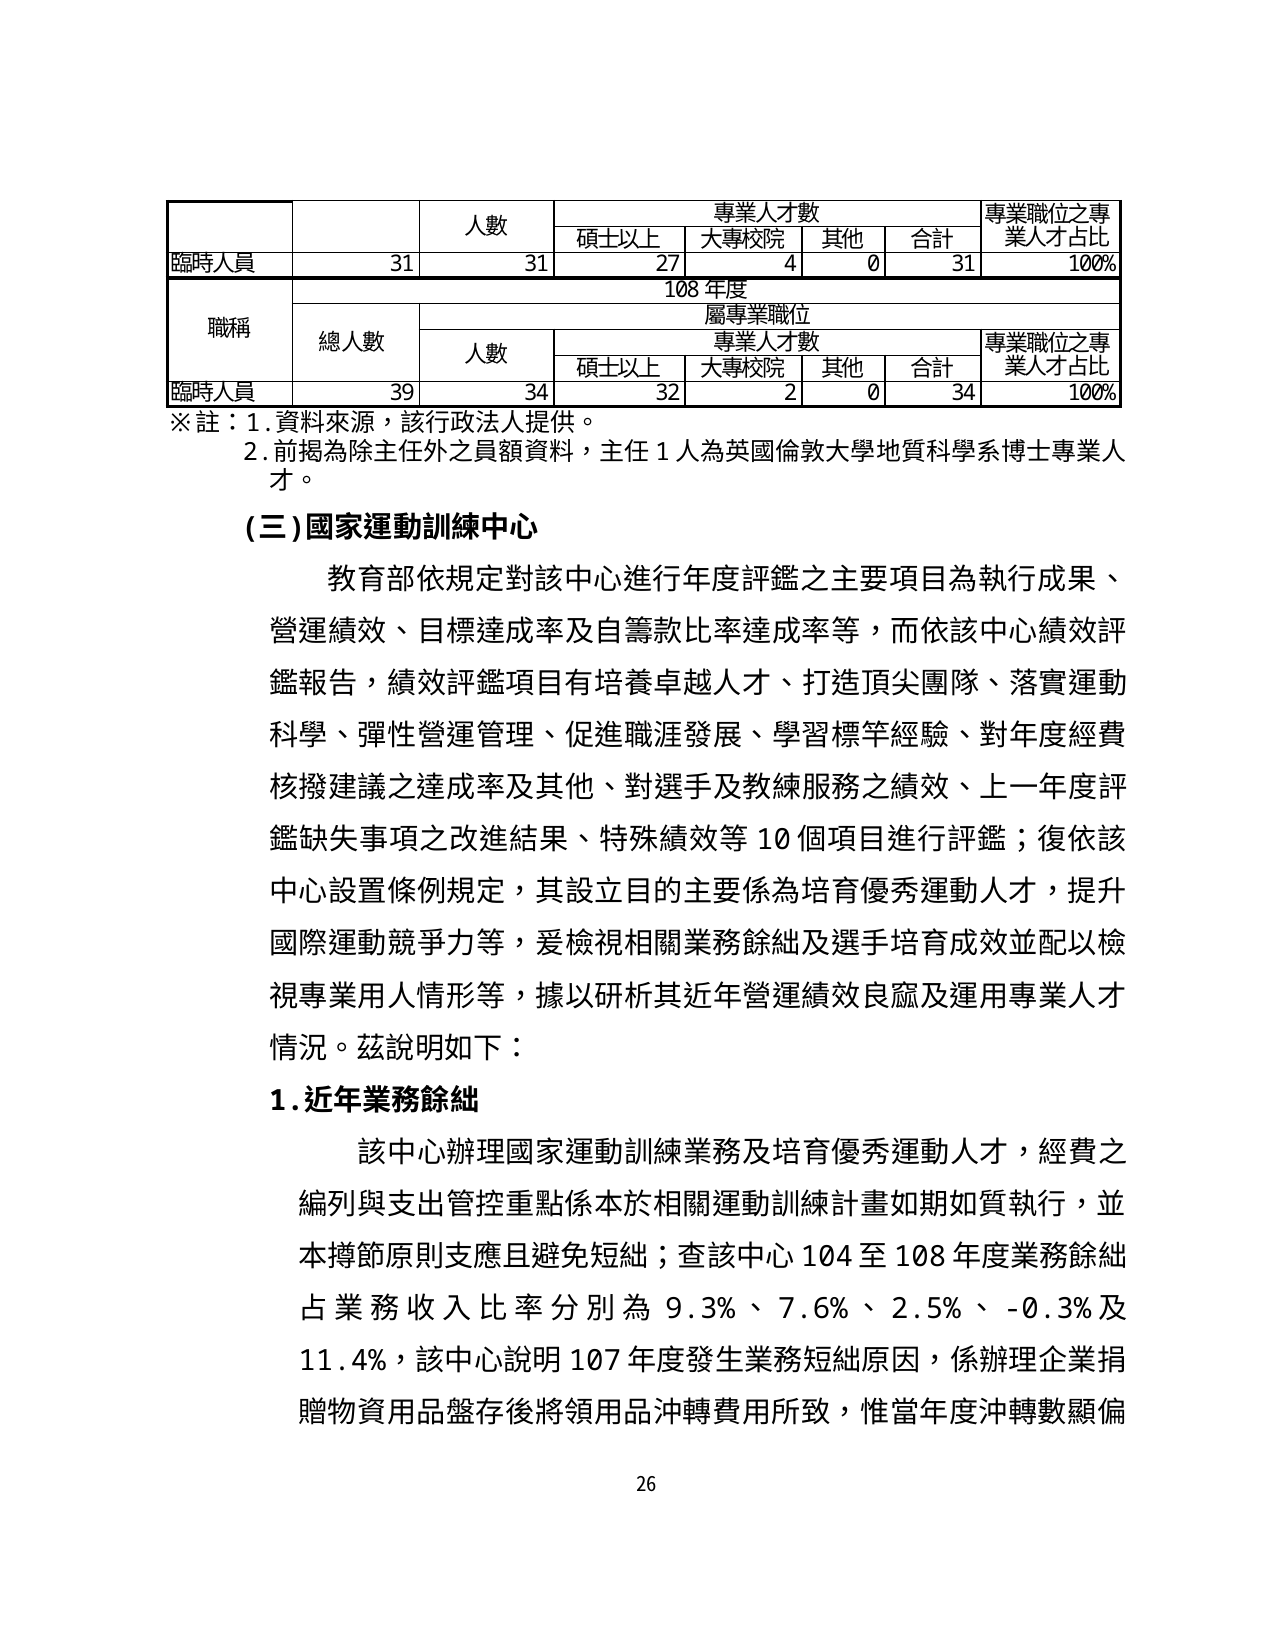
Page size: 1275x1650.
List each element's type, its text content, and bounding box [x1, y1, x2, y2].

table_cell 34 [886, 382, 980, 405]
table_cell 碩士以上 [555, 227, 684, 252]
text ※註：1.資料來源，該行政法人提供。 [165, 408, 1127, 437]
table_cell [293, 201, 419, 252]
table_cell 專業職位之專業人才占比 [982, 201, 1119, 252]
text 該中心辦理國家運動訓練業務及培育優秀運動人才，經費之編列與支出管控重點係本於相關運動訓練計畫如期如質執行，並本撙節原則支應且避免短絀；查該中心104至108年度業務餘絀占業務收入比率分別為9.3%、7.6%、2.5%、-0.3%及11.4%，該中心說明107年度發生業務短絀原因，係辦理企業捐贈物資用品盤存後將領用品沖轉費用所致，惟當年度沖轉數顯偏 [269, 1121, 1127, 1433]
table_cell 27 [555, 253, 684, 276]
table_cell 合計 [886, 227, 980, 252]
table_cell 專業人才數 [555, 201, 980, 226]
table_cell 臨時人員 [169, 253, 292, 276]
table_cell 人數 [420, 330, 553, 381]
text 1.近年業務餘絀 [269, 1068, 1127, 1121]
table_cell 100% [982, 382, 1119, 405]
table_cell 0 [803, 382, 884, 405]
table_cell 大專校院 [686, 227, 801, 252]
table_cell 39 [293, 382, 419, 405]
table_cell 專業人才數 [555, 330, 980, 354]
table_cell 31 [293, 253, 419, 276]
table_cell 總人數 [293, 304, 419, 381]
text (三)國家運動訓練中心 [224, 496, 1127, 548]
table_cell 其他 [803, 356, 884, 381]
table_cell 合計 [886, 356, 980, 381]
table_cell 31 [420, 253, 553, 276]
table_cell 32 [555, 382, 684, 405]
table_cell 2 [686, 382, 801, 405]
table_cell 屬專業職位 [420, 304, 1119, 328]
table_cell 108年度 [293, 280, 1119, 302]
table_cell 專業職位之專業人才占比 [982, 330, 1119, 381]
table_cell 職稱 [169, 280, 292, 381]
table_cell 其他 [803, 227, 884, 252]
table_cell 人數 [420, 201, 553, 252]
table_cell 大專校院 [686, 356, 801, 381]
table_cell 31 [886, 253, 980, 276]
table_cell [169, 203, 292, 252]
table_cell 4 [686, 253, 801, 276]
table_cell 臨時人員 [169, 382, 292, 405]
table_cell 碩士以上 [555, 356, 684, 381]
table_cell 100% [982, 253, 1119, 276]
table_cell 0 [803, 253, 884, 276]
text 教育部依規定對該中心進行年度評鑑之主要項目為執行成果、營運績效、目標達成率及自籌款比率達成率等，而依該中心績效評鑑報告，績效評鑑項目有培養卓越人才、打造頂尖團隊、落實運動科學、彈性營運管理、促進職涯發展、學習標竿經驗、對年度經費核撥建議之達成率及其他、對選手及教練服務之績效、上一年度評鑑缺失事項之改進結果、特殊績效等10個項目進行評鑑；復依該中心設置條例規定，其設立目的主要係為培育優秀運動人才，提升國際運動競爭力等，爰檢視相關業務餘絀及選手培育成效並配以檢視專業用人情形等，據以研析其近年營運績效良窳及運用專業人才情況。茲說明如下： [269, 548, 1127, 1068]
text 2.前揭為除主任外之員額資料，主任1人為英國倫敦大學地質科學系博士專業人才。 [243, 437, 1127, 496]
table_cell 34 [420, 382, 553, 405]
